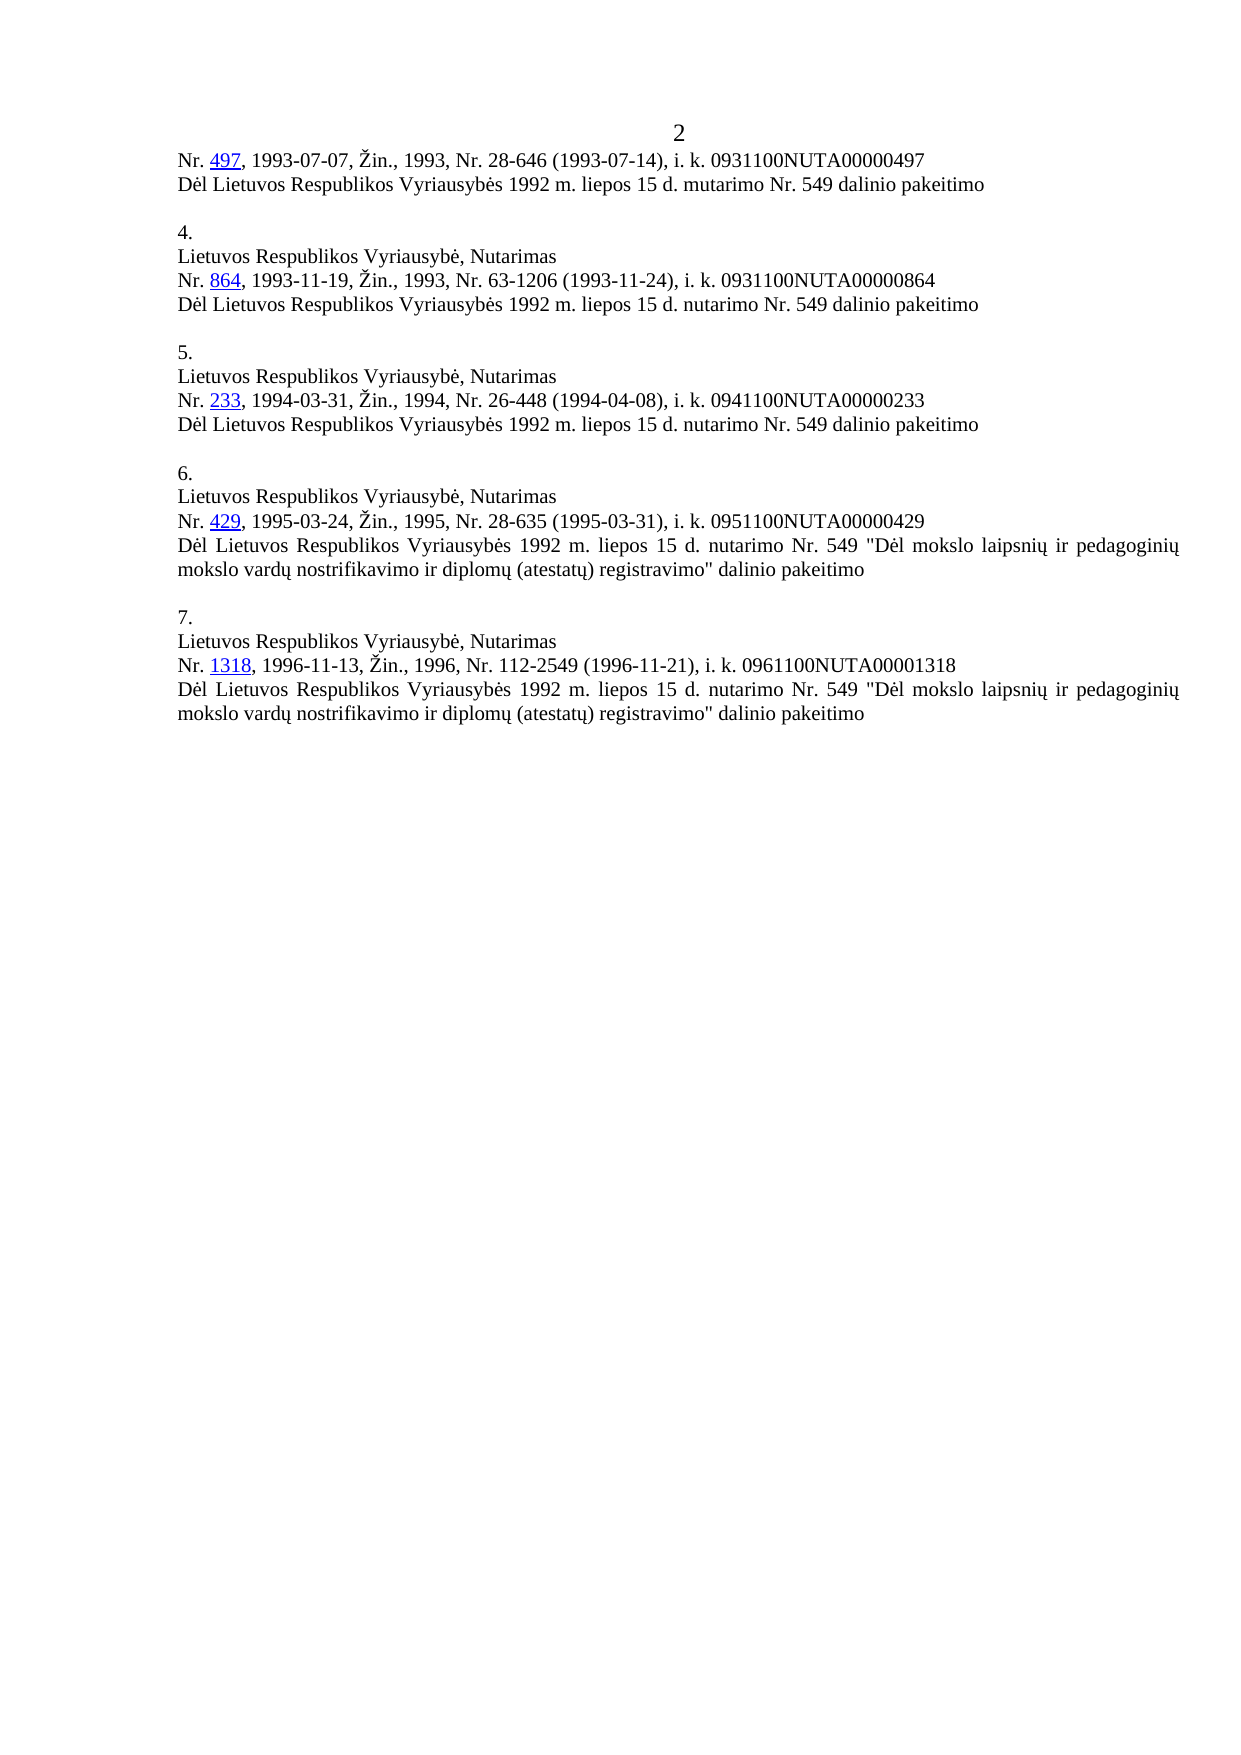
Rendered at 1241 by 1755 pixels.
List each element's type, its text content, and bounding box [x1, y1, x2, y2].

text 4. [177, 220, 1181, 244]
text 5. [177, 340, 1181, 364]
text Dėl Lietuvos Respublikos Vyriausybės 1992 m. liepos 15 d. nutarimo Nr. 549 "Dėl mokslo laipsnių ir pedagoginių mokslo vardų nostrifikavimo ir diplomų (atestatų) registravimo" dalinio pakeitimo [177, 533, 1181, 581]
text 7. [177, 605, 1181, 629]
text Dėl Lietuvos Respublikos Vyriausybės 1992 m. liepos 15 d. nutarimo Nr. 549 "Dėl mokslo laipsnių ir pedagoginių mokslo vardų nostrifikavimo ir diplomų (atestatų) registravimo" dalinio pakeitimo [177, 677, 1181, 725]
text Nr. 1318, 1996-11-13, Žin., 1996, Nr. 112-2549 (1996-11-21), i. k. 0961100NUTA00001318 [177, 653, 1181, 677]
text Dėl Lietuvos Respublikos Vyriausybės 1992 m. liepos 15 d. mutarimo Nr. 549 dalinio pakeitimo [177, 172, 1181, 196]
text Nr. 864, 1993-11-19, Žin., 1993, Nr. 63-1206 (1993-11-24), i. k. 0931100NUTA00000864 [177, 268, 1181, 292]
text Nr. 233, 1994-03-31, Žin., 1994, Nr. 26-448 (1994-04-08), i. k. 0941100NUTA00000233 [177, 388, 1181, 412]
text Lietuvos Respublikos Vyriausybė, Nutarimas [177, 244, 1181, 268]
text Dėl Lietuvos Respublikos Vyriausybės 1992 m. liepos 15 d. nutarimo Nr. 549 dalinio pakeitimo [177, 292, 1181, 316]
text Lietuvos Respublikos Vyriausybė, Nutarimas [177, 484, 1181, 508]
text Nr. 429, 1995-03-24, Žin., 1995, Nr. 28-635 (1995-03-31), i. k. 0951100NUTA00000429 [177, 508, 1181, 533]
text Lietuvos Respublikos Vyriausybė, Nutarimas [177, 629, 1181, 653]
text Lietuvos Respublikos Vyriausybė, Nutarimas [177, 364, 1181, 388]
text Nr. 497, 1993-07-07, Žin., 1993, Nr. 28-646 (1993-07-14), i. k. 0931100NUTA00000497 [177, 148, 1181, 172]
text 6. [177, 460, 1181, 484]
text Dėl Lietuvos Respublikos Vyriausybės 1992 m. liepos 15 d. nutarimo Nr. 549 dalinio pakeitimo [177, 412, 1181, 436]
